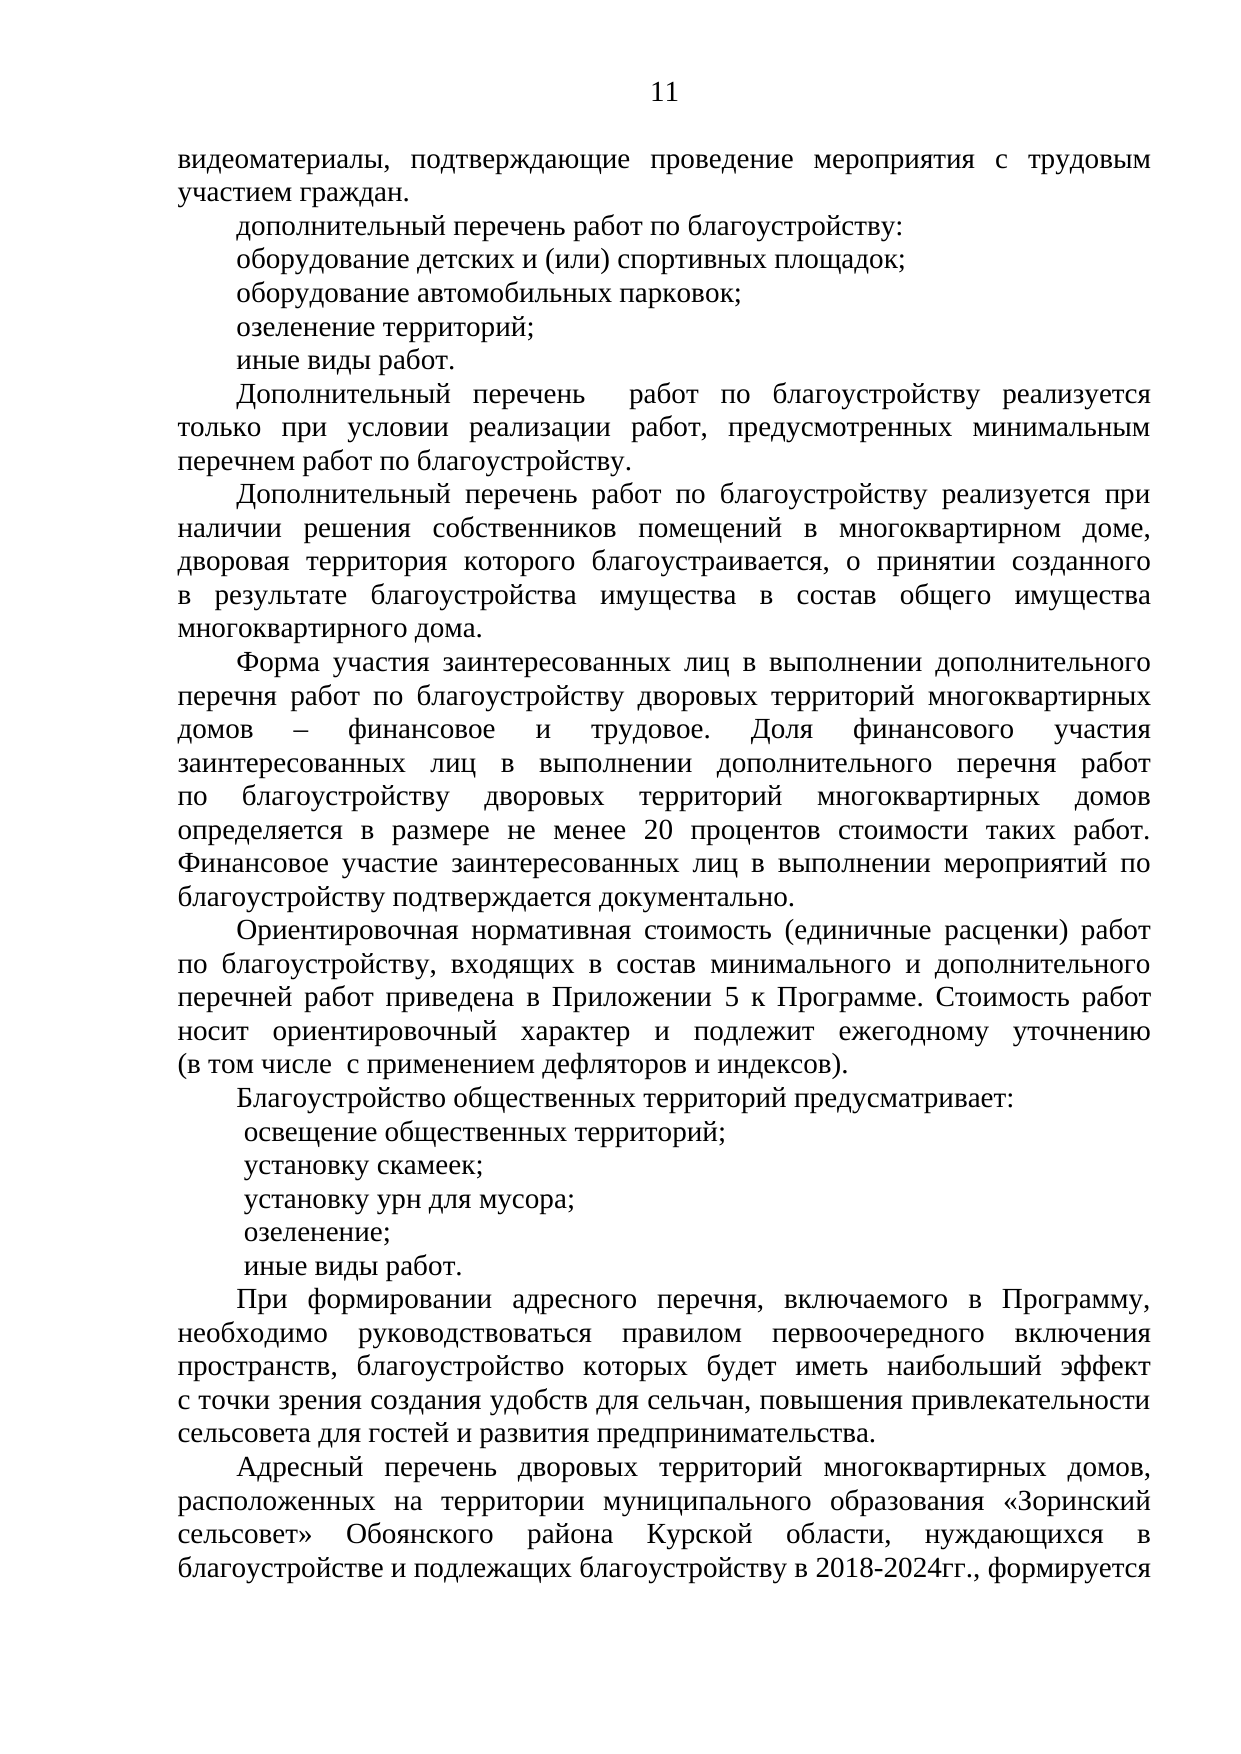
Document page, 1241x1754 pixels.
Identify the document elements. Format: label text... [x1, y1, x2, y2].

text Дополнительный перечень работ по благоустройству реализуется при наличии решения собственников помещений в многоквартирном доме, дворовая территория которого благоустраивается, о принятии созданного в результате благоустройства имущества в состав общего имущества многоквартирного дома. [177, 476, 1152, 644]
text освещение общественных территорий; [177, 1114, 1152, 1147]
text дополнительный перечень работ по благоустройству: [177, 208, 1152, 242]
text установку урн для мусора; [177, 1181, 1152, 1214]
text При формировании адресного перечня, включаемого в Программу, необходимо руководствоваться правилом первоочередного включения пространств, благоустройство которых будет иметь наибольший эффект с точки зрения создания удобств для сельчан, повышения привлекательности сельсовета для гостей и развития предпринимательства. [177, 1281, 1152, 1449]
text Адресный перечень дворовых территорий многоквартирных домов, расположенных на территории муниципального образования «Зоринский сельсовет» Обоянского района Курской области, нуждающихся в благоустройстве и подлежащих благоустройству в 2018-2024гг., формируется [177, 1449, 1152, 1583]
text иные виды работ. [177, 342, 1152, 376]
text Ориентировочная нормативная стоимость (единичные расценки) работ по благоустройству, входящих в состав минимального и дополнительного перечней работ приведена в Приложении 5 к Программе. Стоимость работ носит ориентировочный характер и подлежит ежегодному уточнению (в том числе с применением дефляторов и индексов). [177, 912, 1152, 1080]
text установку скамеек; [177, 1147, 1152, 1181]
text оборудование автомобильных парковок; [177, 275, 1152, 309]
text видеоматериалы, подтверждающие проведение мероприятия с трудовым участием граждан. [177, 141, 1152, 208]
text Дополнительный перечень работ по благоустройству реализуется только при условии реализации работ, предусмотренных минимальным перечнем работ по благоустройству. [177, 376, 1152, 476]
text озеленение; [177, 1214, 1152, 1248]
text иные виды работ. [177, 1248, 1152, 1281]
text Форма участия заинтересованных лиц в выполнении дополнительного перечня работ по благоустройству дворовых территорий многоквартирных домов – финансовое и трудовое. Доля финансового участия заинтересованных лиц в выполнении дополнительного перечня работ по благоустройству дворовых территорий многоквартирных домов определяется в размере не менее 20 процентов стоимости таких работ. Финансовое участие заинтересованных лиц в выполнении мероприятий по благоустройству подтверждается документально. [177, 644, 1152, 912]
text оборудование детских и (или) спортивных площадок; [177, 242, 1152, 275]
text Благоустройство общественных территорий предусматривает: [177, 1080, 1152, 1114]
text озеленение территорий; [177, 309, 1152, 342]
